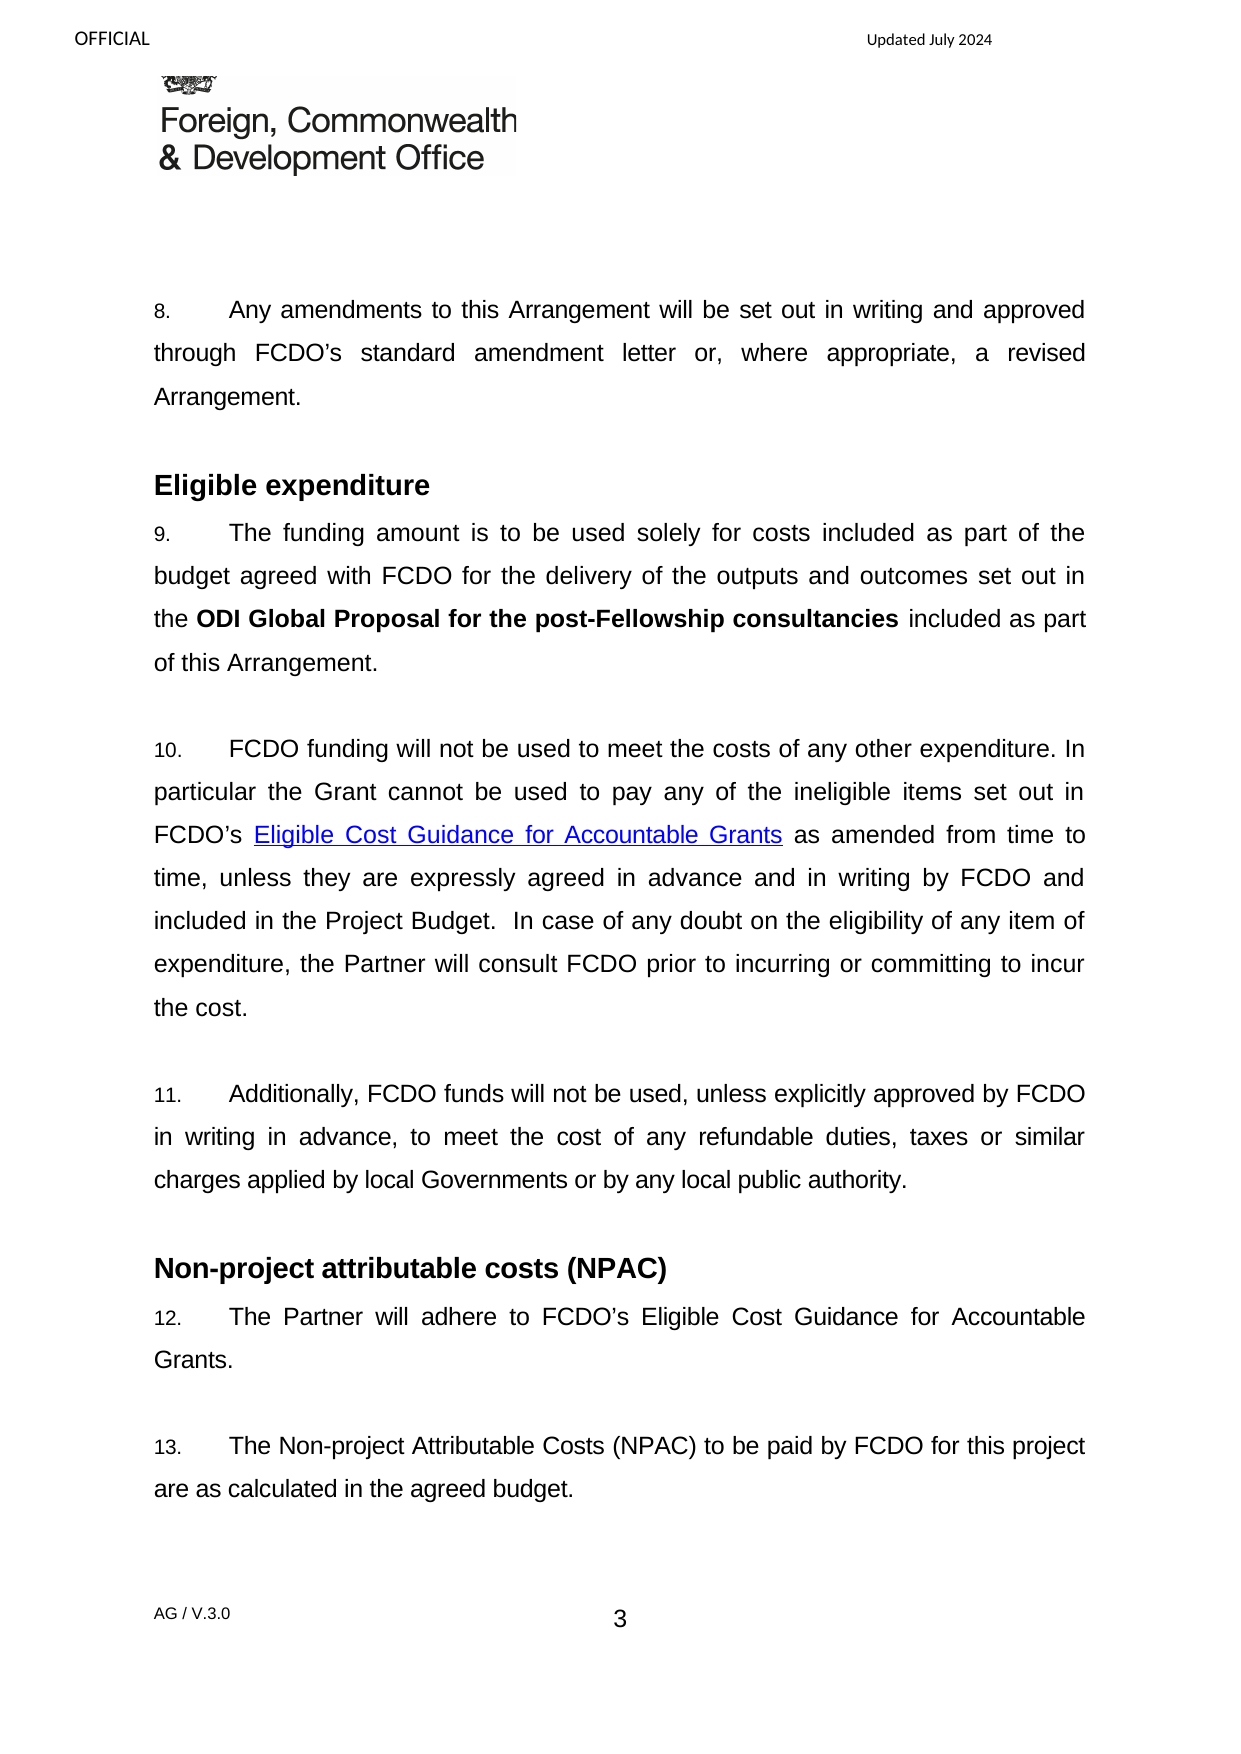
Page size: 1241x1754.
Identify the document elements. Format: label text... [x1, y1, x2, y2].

list The Non-project Attributable Costs (NPAC) to be paid by FCDO for this project are as calculated in the agreed budget. [153, 1431, 1087, 1503]
list Additionally, FCDO funds will not be used, unless explicitly approved by FCDO in writing in advance, to meet the cost of any refundable duties, taxes or similar charges applied by local Governments or by any local public authority. [153, 1079, 1087, 1194]
list FCDO funding will not be used to meet the costs of any other expenditure. In particular the Grant cannot be used to pay any of the ineligible items set out in FCDO’s Eligible Cost Guidance for Accountable Grants as amended from time to time, unless they are expressly agreed in advance and in writing by FCDO and included in the Project Budget. In case of any doubt on the eligibility of any item of expenditure, the Partner will consult FCDO prior to incurring or committing to incur the cost. [153, 734, 1087, 1021]
text Eligible expenditure [153, 468, 1087, 501]
list Any amendments to this Arrangement will be set out in writing and approved through FCDO’s standard amendment letter or, where appropriate, a revised Arrangement. [153, 295, 1087, 410]
list The Partner will adhere to FCDO’s Eligible Cost Guidance for Accountable Grants. [153, 1302, 1087, 1373]
list The funding amount is to be used solely for costs included as part of the budget agreed with FCDO for the delivery of the outputs and outcomes set out in the ODI Global Proposal for the post-Fellowship consultancies included as part of this Arrangement. [153, 518, 1087, 676]
text Non-project attributable costs (NPAC) [153, 1251, 1087, 1285]
